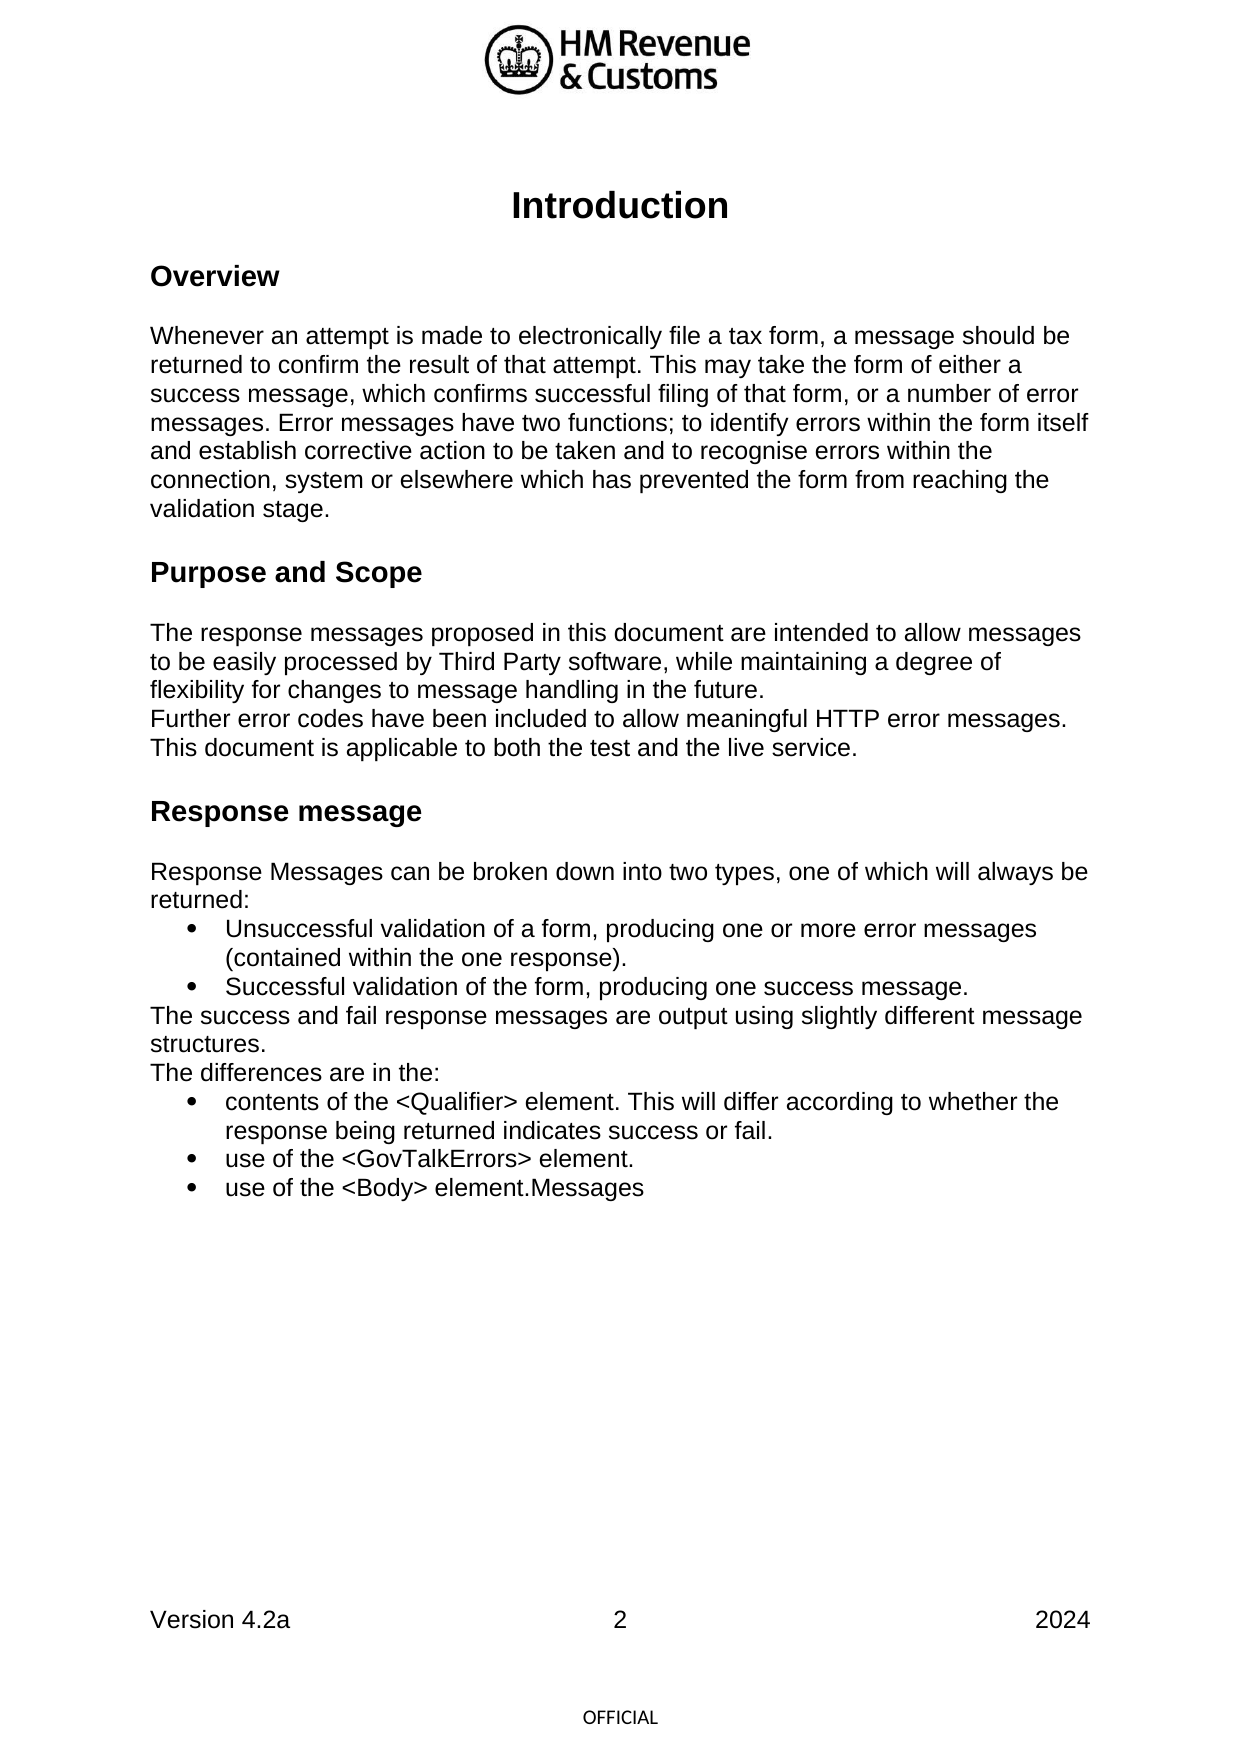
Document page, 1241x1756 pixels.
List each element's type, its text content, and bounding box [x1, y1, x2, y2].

subtitle Overview [150, 259, 1091, 292]
subtitle Introduction [150, 183, 1091, 226]
subtitle Response message [150, 794, 1091, 828]
list Successful validation of the form, producing one success message. [187, 972, 1091, 1001]
text Response Messages can be broken down into two types, one of which will always be returned: [150, 857, 1091, 914]
list use of the <GovTalkErrors> element. [187, 1144, 1091, 1173]
text The response messages proposed in this document are intended to allow messages to be easily processed by Third Party software, while maintaining a degree of flexibility for changes to message handling in the future. [150, 618, 1091, 704]
subtitle Purpose and Scope [150, 555, 1091, 589]
list Unsuccessful validation of a form, producing one or more error messages (contained within the one response). [187, 914, 1091, 972]
text Further error codes have been included to allow meaningful HTTP error messages. This document is applicable to both the test and the live service. [150, 704, 1091, 761]
text Whenever an attempt is made to electronically file a tax form, a message should be returned to confirm the result of that attempt. This may take the form of either a success message, which confirms successful filing of that form, or a number of error messages. Error messages have two functions; to identify errors within the form itself and establish corrective action to be taken and to recognise errors within the connection, system or elsewhere which has prevented the form from reaching the validation stage. [150, 321, 1091, 522]
list contents of the <Qualifier> element. This will differ according to whether the response being returned indicates success or fail. [187, 1087, 1091, 1144]
text The success and fail response messages are output using slightly different message structures. [150, 1001, 1091, 1058]
text The differences are in the: [150, 1058, 1091, 1087]
list use of the <Body> element.Messages [187, 1173, 1091, 1202]
